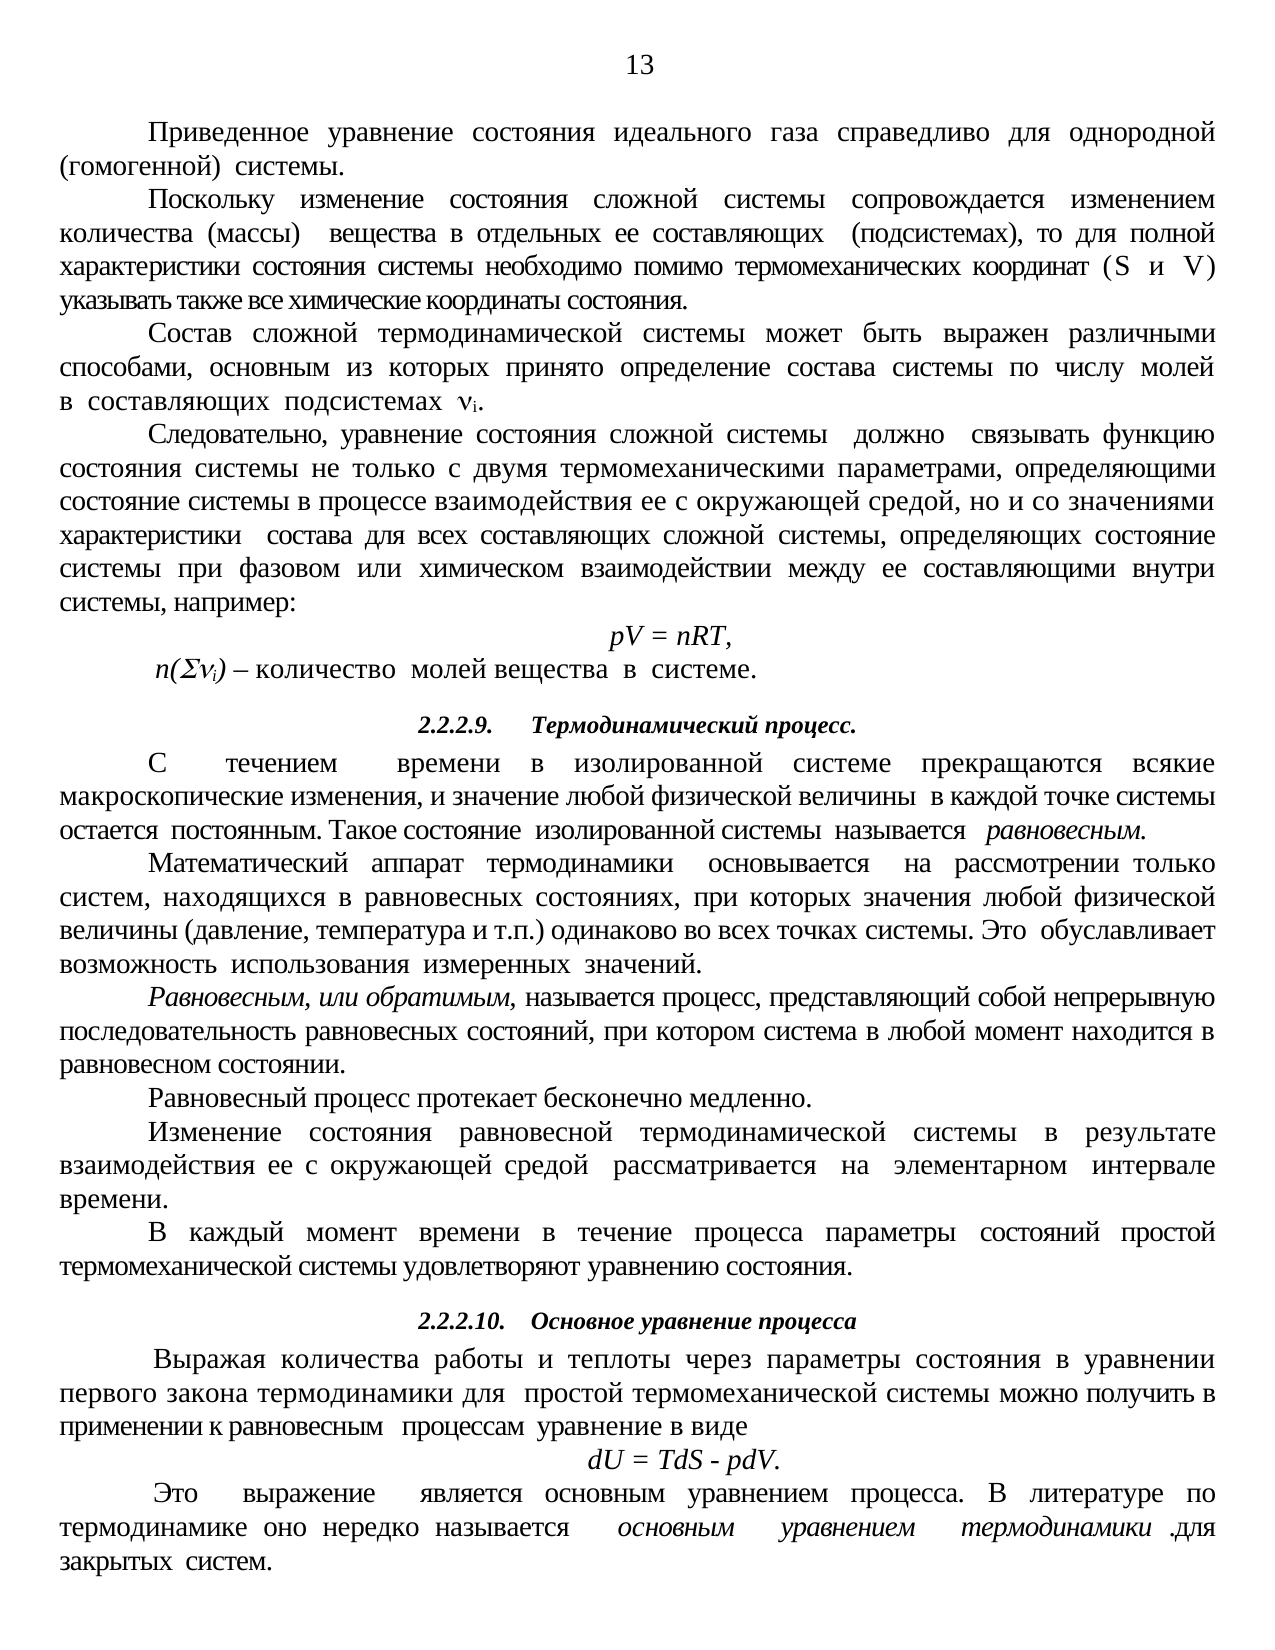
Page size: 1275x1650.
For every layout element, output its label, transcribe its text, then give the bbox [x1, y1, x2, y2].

text pV = nRT, [59, 618, 1216, 651]
text Поскольку изменение состояния сложной системы сопровождается изменением количества (массы) вещества в отдельных ее составляющих (подсистемах), то для полной характеристики состояния системы необходимо помимо термомеханических координат (S и V) указывать также все химические координаты состояния. [59, 181, 1216, 316]
text С течением времени в изолированной системе прекращаются всякие макроскопические изменения, и значение любой физической величины в каждой точке системы остается постоянным. Такое состояние изолированной системы называется равновесным. [59, 745, 1216, 845]
text n(i) – количество молей вещества в системе. [59, 651, 1216, 685]
text Следовательно, уравнение состояния сложной системы должно связывать функцию состояния системы не только с двумя термомеханическими параметрами, определяющими состояние системы в процессе взаимодействия ее с окружающей средой, но и со значениями характеристики состава для всех составляющих сложной системы, определяющих состояние системы при фазовом или химическом взаимодействии между ее составляющими внутри системы, например: [59, 416, 1216, 618]
text Равновесным, или обратимым, называется процесс, представляющий собой непрерывную последовательность равновесных состояний, при котором система в любой момент находится в равновесном состоянии. [59, 979, 1216, 1080]
text Изменение состояния равновесной термодинамической системы в результате взаимодействия ее с окружающей средой рассматривается на элементарном интервале времени. [59, 1114, 1216, 1214]
text Выражая количества работы и теплоты через параметры состояния в уравнении первого закона термодинамики для простой термомеханической системы можно получить в применении к равновесным процессам уравнение в виде [59, 1341, 1216, 1442]
text dU = TdS - pdV. [59, 1442, 1216, 1476]
text Математический аппарат термодинамики основывается на рассмотрении только систем, находящихся в равновесных состояниях, при которых значения любой физической величины (давление, температура и т.п.) одинаково во всех точках системы. Это обуславливает возможность использования измеренных значений. [59, 845, 1216, 979]
text Состав сложной термодинамической системы может быть выражен различными способами, основным из которых принято определение состава системы по числу молей в составляющих подсистемах i. [59, 316, 1216, 416]
text Это выражение является основным уравнением процесса. В литературе по термодинамике оно нередко называется основным уравнением термодинамики .для закрытых систем. [59, 1476, 1216, 1576]
subtitle Термодинамический процесс. [59, 710, 1216, 738]
text Равновесный процесс протекает бесконечно медленно. [59, 1080, 1216, 1114]
text Приведенное уравнение состояния идеального газа справедливо для однородной (гомогенной) системы. [59, 114, 1216, 181]
text В каждый момент времени в течение процесса параметры состояний простой термомеханической системы удовлетворяют уравнению состояния. [59, 1214, 1216, 1281]
subtitle Основное уравнение процесса [59, 1306, 1216, 1335]
